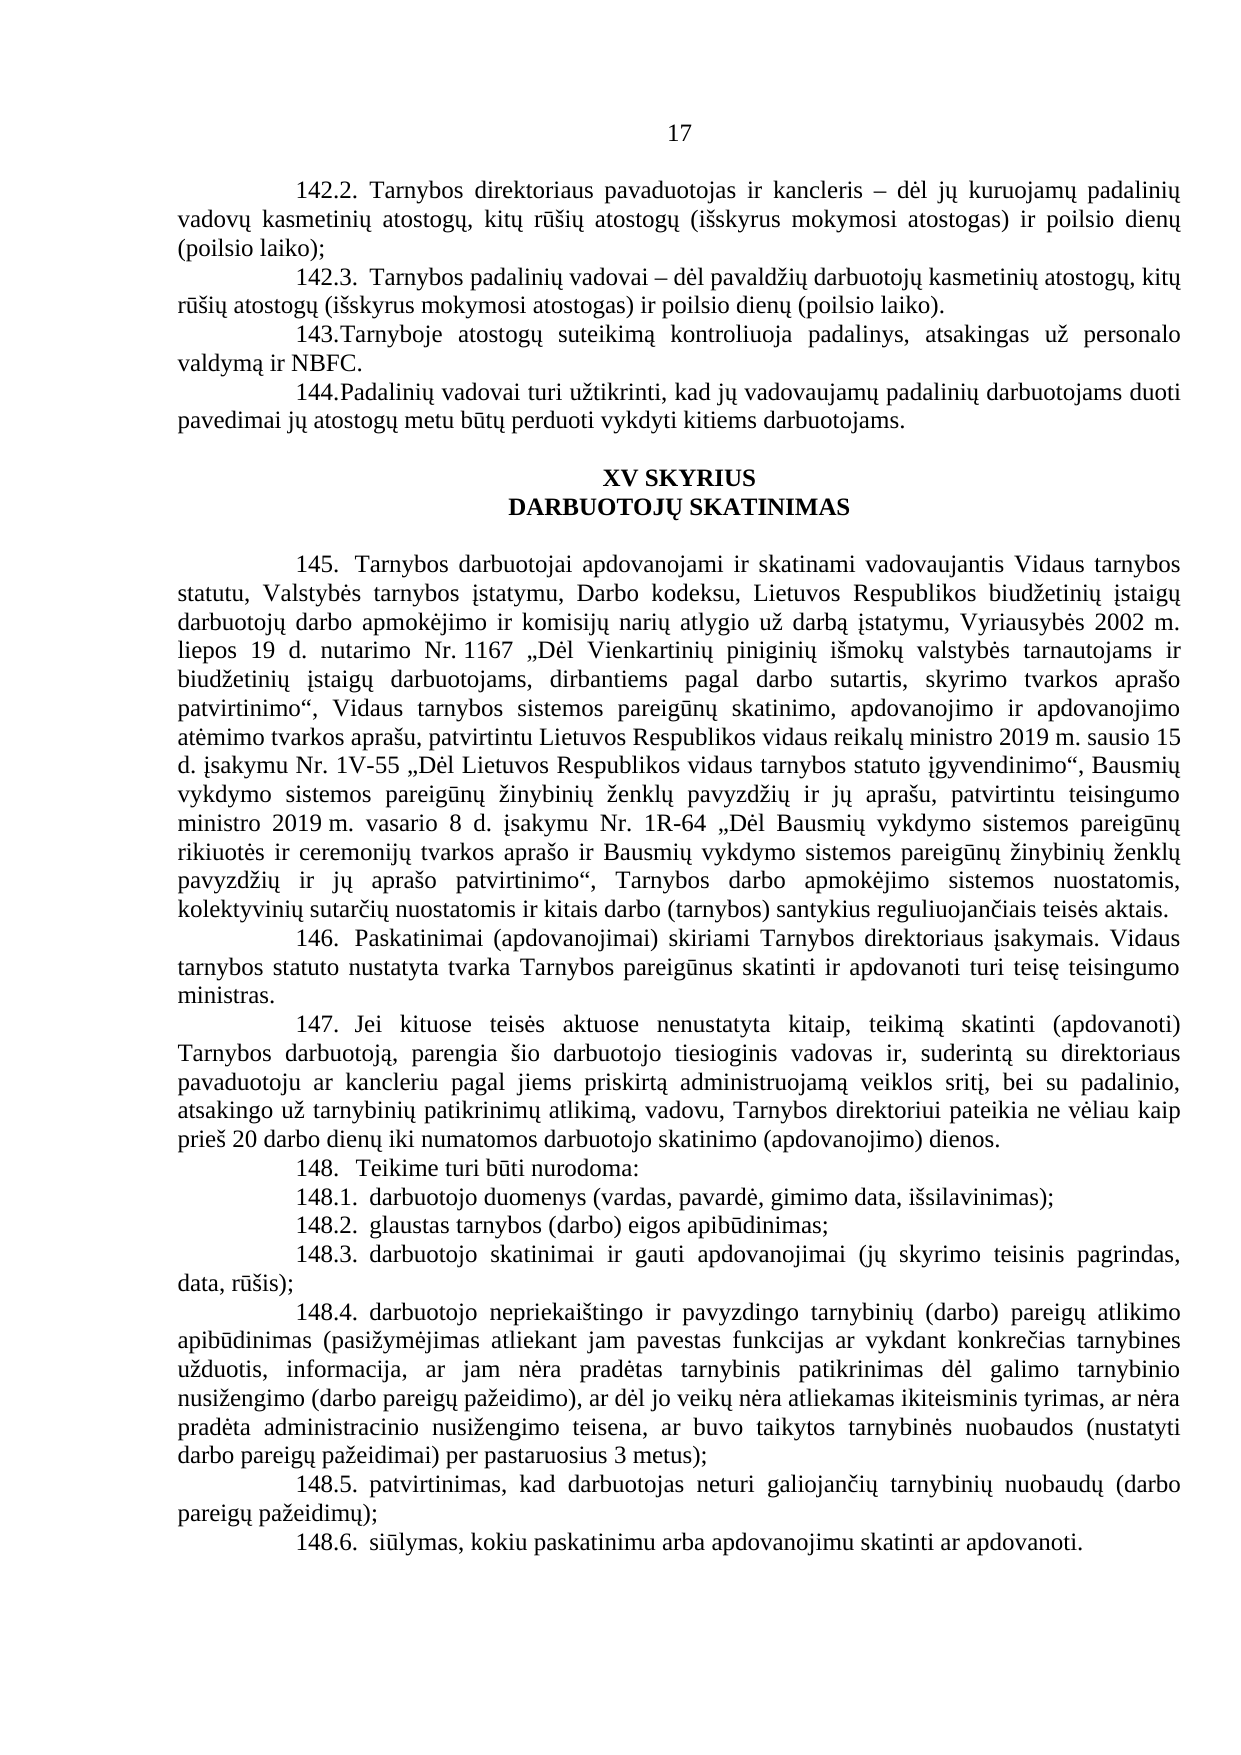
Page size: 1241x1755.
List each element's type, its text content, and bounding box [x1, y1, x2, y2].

text 148.2. glaustas tarnybos (darbo) eigos apibūdinimas; [177, 1211, 1181, 1239]
text 147. Jei kituose teisės aktuose nenustatyta kitaip, teikimą skatinti (apdovanoti) Tarnybos darbuotoją, parengia šio darbuotojo tiesioginis vadovas ir, suderintą su direktoriaus pavaduotoju ar kancleriu pagal jiems priskirtą administruojamą veiklos sritį, bei su padalinio, atsakingo už tarnybinių patikrinimų atlikimą, vadovu, Tarnybos direktoriui pateikia ne vėliau kaip prieš 20 darbo dienų iki numatomos darbuotojo skatinimo (apdovanojimo) dienos. [177, 1009, 1181, 1153]
subtitle DARBUOTOJŲ SKATINIMAS [177, 492, 1181, 521]
text 146. Paskatinimai (apdovanojimai) skiriami Tarnybos direktoriaus įsakymais. Vidaus tarnybos statuto nustatyta tvarka Tarnybos pareigūnus skatinti ir apdovanoti turi teisę teisingumo ministras. [177, 923, 1181, 1009]
text 148. Teikime turi būti nurodoma: [177, 1153, 1181, 1182]
text 143. Tarnyboje atostogų suteikimą kontroliuoja padalinys, atsakingas už personalo valdymą ir NBFC. [177, 319, 1181, 377]
text 148.4. darbuotojo nepriekaištingo ir pavyzdingo tarnybinių (darbo) pareigų atlikimo apibūdinimas (pasižymėjimas atliekant jam pavestas funkcijas ar vykdant konkrečias tarnybines užduotis, informacija, ar jam nėra pradėtas tarnybinis patikrinimas dėl galimo tarnybinio nusižengimo (darbo pareigų pažeidimo), ar dėl jo veikų nėra atliekamas ikiteisminis tyrimas, ar nėra pradėta administracinio nusižengimo teisena, ar buvo taikytos tarnybinės nuobaudos (nustatyti darbo pareigų pažeidimai) per pastaruosius 3 metus); [177, 1297, 1181, 1469]
text 148.1. darbuotojo duomenys (vardas, pavardė, gimimo data, išsilavinimas); [177, 1182, 1181, 1211]
text 148.3. darbuotojo skatinimai ir gauti apdovanojimai (jų skyrimo teisinis pagrindas, data, rūšis); [177, 1239, 1181, 1297]
text 144. Padalinių vadovai turi užtikrinti, kad jų vadovaujamų padalinių darbuotojams duoti pavedimai jų atostogų metu būtų perduoti vykdyti kitiems darbuotojams. [177, 377, 1181, 434]
text 142.3. Tarnybos padalinių vadovai – dėl pavaldžių darbuotojų kasmetinių atostogų, kitų rūšių atostogų (išskyrus mokymosi atostogas) ir poilsio dienų (poilsio laiko). [177, 262, 1181, 319]
text 148.6. siūlymas, kokiu paskatinimu arba apdovanojimu skatinti ar apdovanoti. [177, 1527, 1181, 1556]
text 148.5. patvirtinimas, kad darbuotojas neturi galiojančių tarnybinių nuobaudų (darbo pareigų pažeidimų); [177, 1469, 1181, 1527]
text 142.2. Tarnybos direktoriaus pavaduotojas ir kancleris – dėl jų kuruojamų padalinių vadovų kasmetinių atostogų, kitų rūšių atostogų (išskyrus mokymosi atostogas) ir poilsio dienų (poilsio laiko); [177, 176, 1181, 262]
subtitle XV SKYRIUS [177, 463, 1181, 492]
text 145. Tarnybos darbuotojai apdovanojami ir skatinami vadovaujantis Vidaus tarnybos statutu, Valstybės tarnybos įstatymu, Darbo kodeksu, Lietuvos Respublikos biudžetinių įstaigų darbuotojų darbo apmokėjimo ir komisijų narių atlygio už darbą įstatymu, Vyriausybės 2002 m. liepos 19 d. nutarimo Nr. 1167 „Dėl Vienkartinių piniginių išmokų valstybės tarnautojams ir biudžetinių įstaigų darbuotojams, dirbantiems pagal darbo sutartis, skyrimo tvarkos aprašo patvirtinimo“, Vidaus tarnybos sistemos pareigūnų skatinimo, apdovanojimo ir apdovanojimo atėmimo tvarkos aprašu, patvirtintu Lietuvos Respublikos vidaus reikalų ministro 2019 m. sausio 15 d. įsakymu Nr. 1V-55 „Dėl Lietuvos Respublikos vidaus tarnybos statuto įgyvendinimo“, Bausmių vykdymo sistemos pareigūnų žinybinių ženklų pavyzdžių ir jų aprašu, patvirtintu teisingumo ministro 2019 m. vasario 8 d. įsakymu Nr. 1R-64 „Dėl Bausmių vykdymo sistemos pareigūnų rikiuotės ir ceremonijų tvarkos aprašo ir Bausmių vykdymo sistemos pareigūnų žinybinių ženklų pavyzdžių ir jų aprašo patvirtinimo“, Tarnybos darbo apmokėjimo sistemos nuostatomis, kolektyvinių sutarčių nuostatomis ir kitais darbo (tarnybos) santykius reguliuojančiais teisės aktais. [177, 549, 1181, 923]
